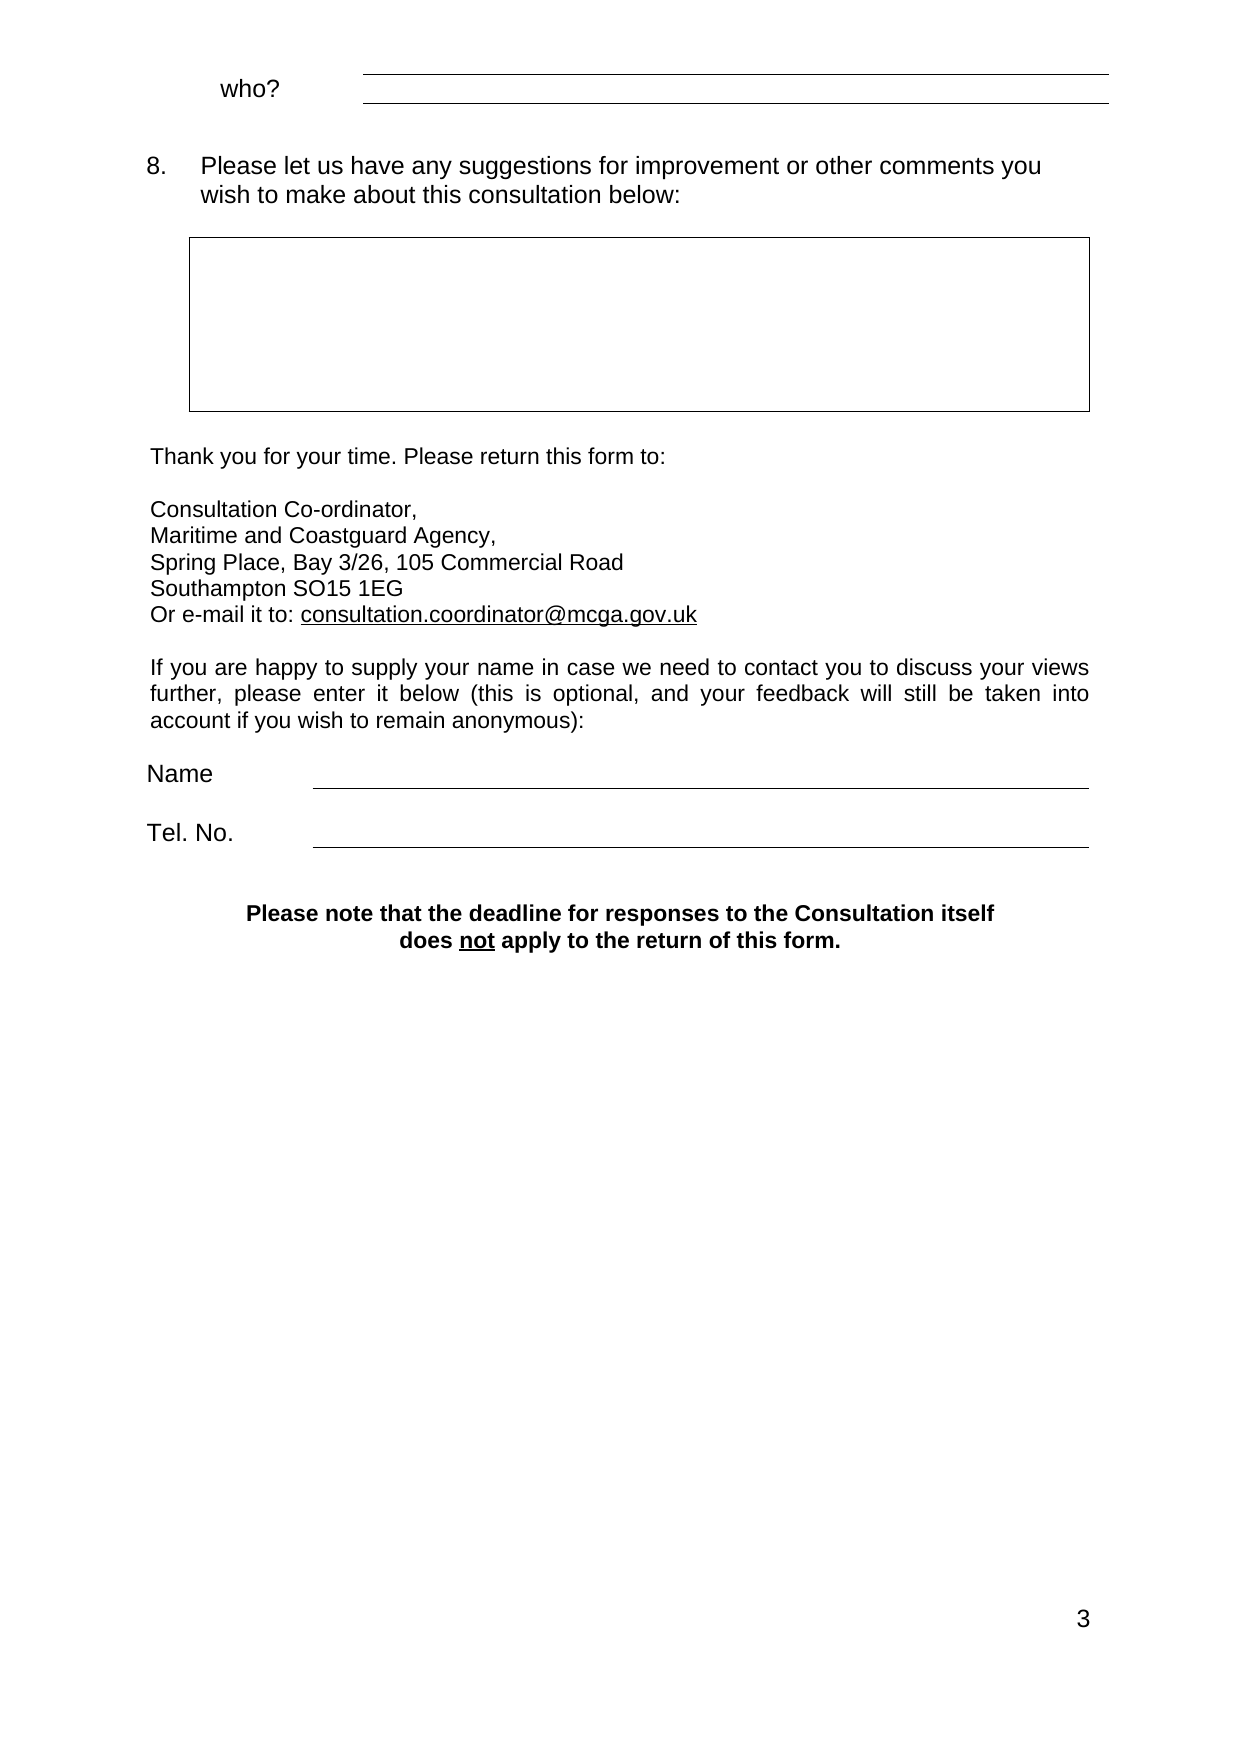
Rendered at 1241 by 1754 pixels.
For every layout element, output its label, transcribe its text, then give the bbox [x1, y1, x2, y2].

text If you are happy to supply your name in case we need to contact you to discuss your views further, please enter it below (this is optional, and your feedback will still be taken into account if you wish to remain anonymous): [150, 654, 1090, 733]
table_cell who? [209, 74, 363, 102]
table_cell Tel. No. [135, 788, 312, 847]
text Thank you for your time. Please return this form to: [150, 443, 1090, 469]
table_cell [135, 74, 209, 102]
text Or e-mail it to: consultation.coordinator@mcga.gov.uk [150, 601, 1090, 627]
text Spring Place, Bay 3/26, 105 Commercial Road [150, 548, 1090, 575]
text Consultation Co-ordinator, [150, 496, 1090, 522]
table_cell [190, 238, 1089, 411]
table_header [313, 759, 1089, 788]
text Please note that the deadline for responses to the Consultation itself [150, 900, 1090, 927]
text Maritime and Coastguard Agency, [150, 522, 1090, 548]
table_header Please let us have any suggestions for improvement or other comments you wish to make about this consultation below: [189, 151, 1089, 237]
table_cell [135, 237, 189, 411]
text does not apply to the return of this form. [150, 927, 1090, 953]
table_cell [313, 789, 1089, 847]
text Southampton SO15 1EG [150, 575, 1090, 601]
table_header 8. [135, 151, 189, 237]
table_cell [363, 75, 1109, 102]
table_header Name [135, 759, 312, 788]
